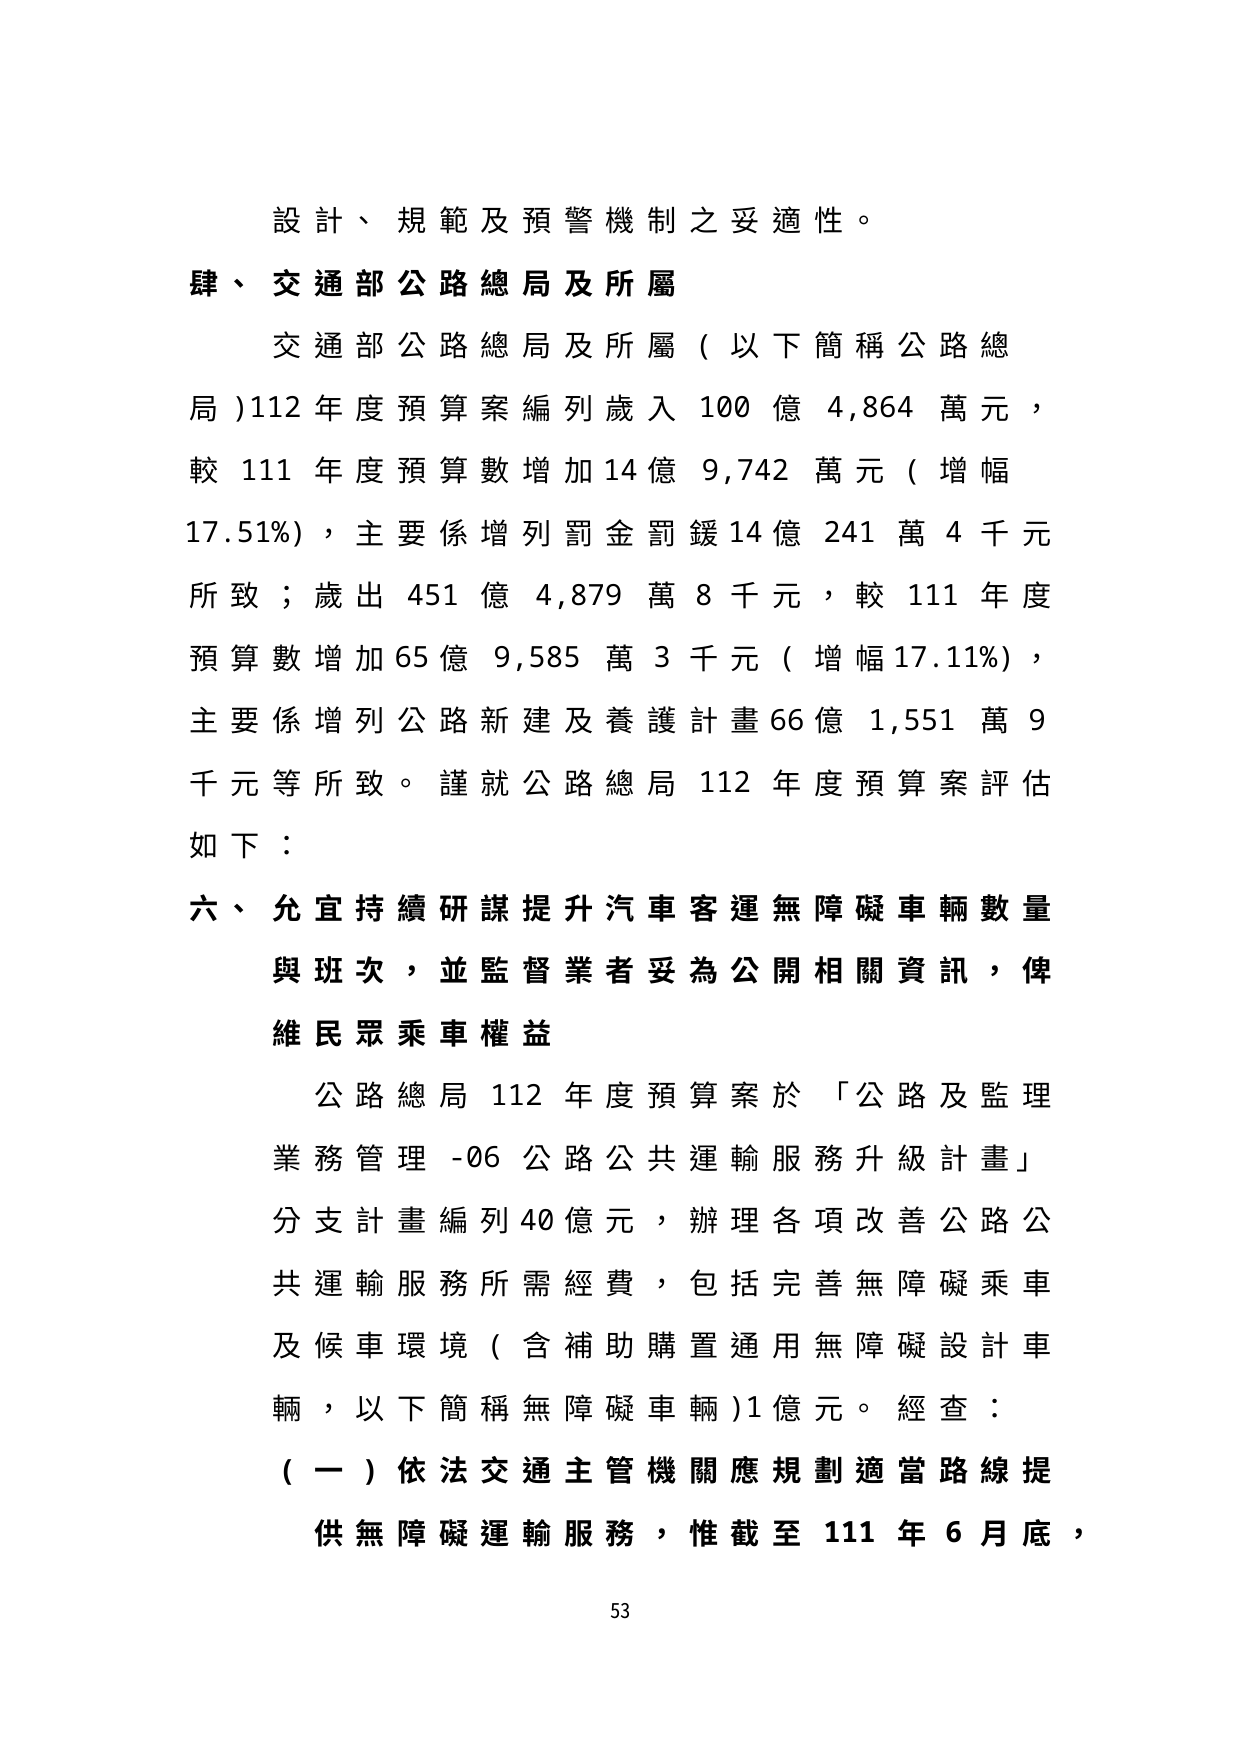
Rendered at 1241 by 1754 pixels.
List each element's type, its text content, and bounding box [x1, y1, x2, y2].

text (一)依法交通主管機關應規劃適當路線提供無障礙運輸服務，惟截至111年6月底，汽車客運無障礙車輛比率54.41%，仍有改善空間 [242, 1427, 1058, 1552]
text 公路總局112年度預算案於「公路及監理業務管理-06公路公共運輸服務升級計畫」分支計畫編列40億元，辦理各項改善公路公共運輸服務所需經費，包括完善無障礙乘車及候車環境(含補助購置通用無障礙設計車輛，以下簡稱無障礙車輛)1億元。經查： [242, 1052, 1058, 1427]
text 肆、交通部公路總局及所屬 [183, 240, 1058, 302]
text 設計、規範及預警機制之妥適性。 [242, 177, 1058, 240]
text 六、允宜持續研謀提升汽車客運無障礙車輛數量與班次，並監督業者妥為公開相關資訊，俾維民眾乘車權益 [183, 865, 1058, 1052]
text 交通部公路總局及所屬(以下簡稱公路總局)112年度預算案編列歲入100億4,864萬元，較111年度預算數增加14億9,742萬元(增幅17.51%)，主要係增列罰金罰鍰14億241萬4千元所致；歲出451億4,879萬8千元，較111年度預算數增加65億9,585萬3千元(增幅17.11%)，主要係增列公路新建及養護計畫66億1,551萬9千元等所致。謹就公路總局112年度預算案評估如下： [183, 302, 1058, 865]
